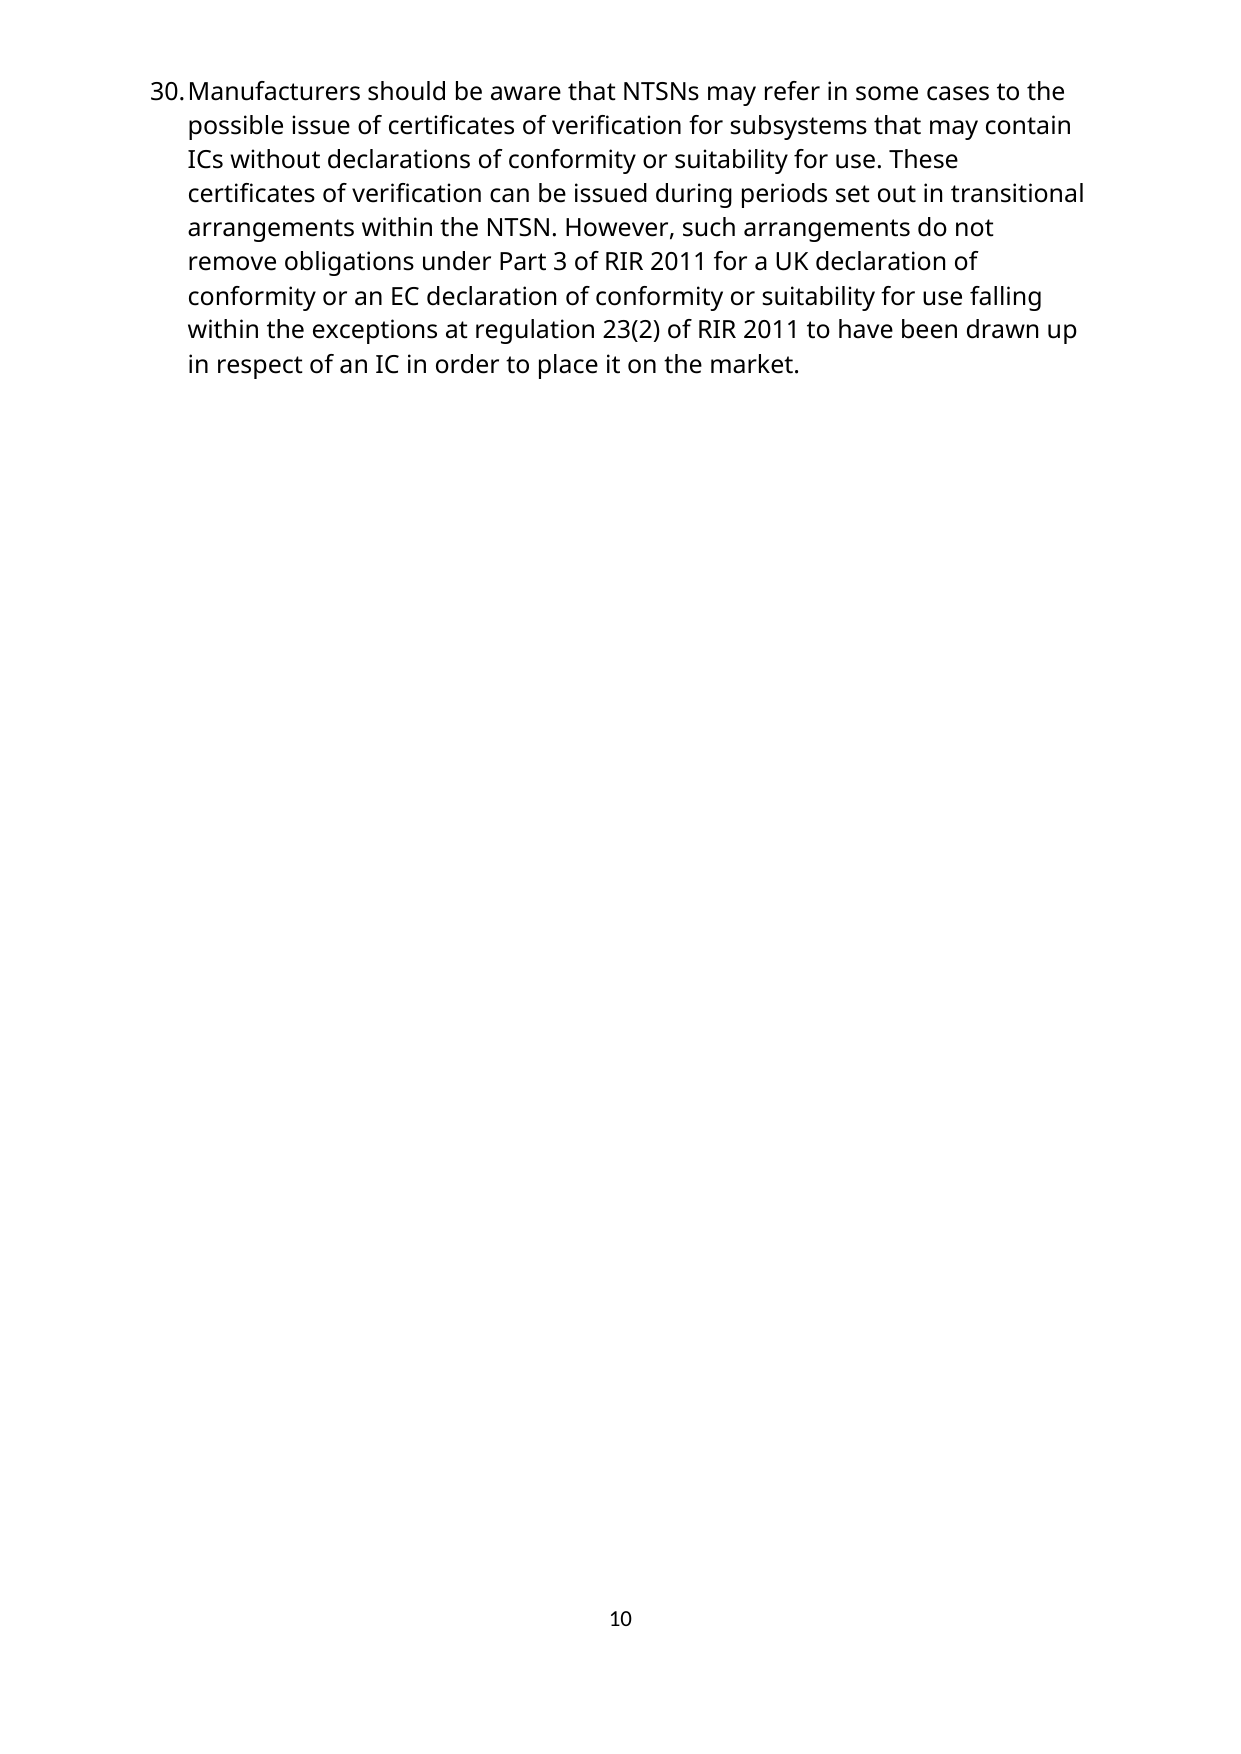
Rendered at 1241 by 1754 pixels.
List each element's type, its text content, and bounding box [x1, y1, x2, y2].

list Manufacturers should be aware that NTSNs may refer in some cases to the possible issue of certificates of verification for subsystems that may contain ICs without declarations of conformity or suitability for use. These certificates of verification can be issued during periods set out in transitional arrangements within the NTSN. However, such arrangements do not remove obligations under Part 3 of RIR 2011 for a UK declaration of conformity or an EC declaration of conformity or suitability for use falling within the exceptions at regulation 23(2) of RIR 2011 to have been drawn up in respect of an IC in order to place it on the market. [150, 74, 1090, 380]
